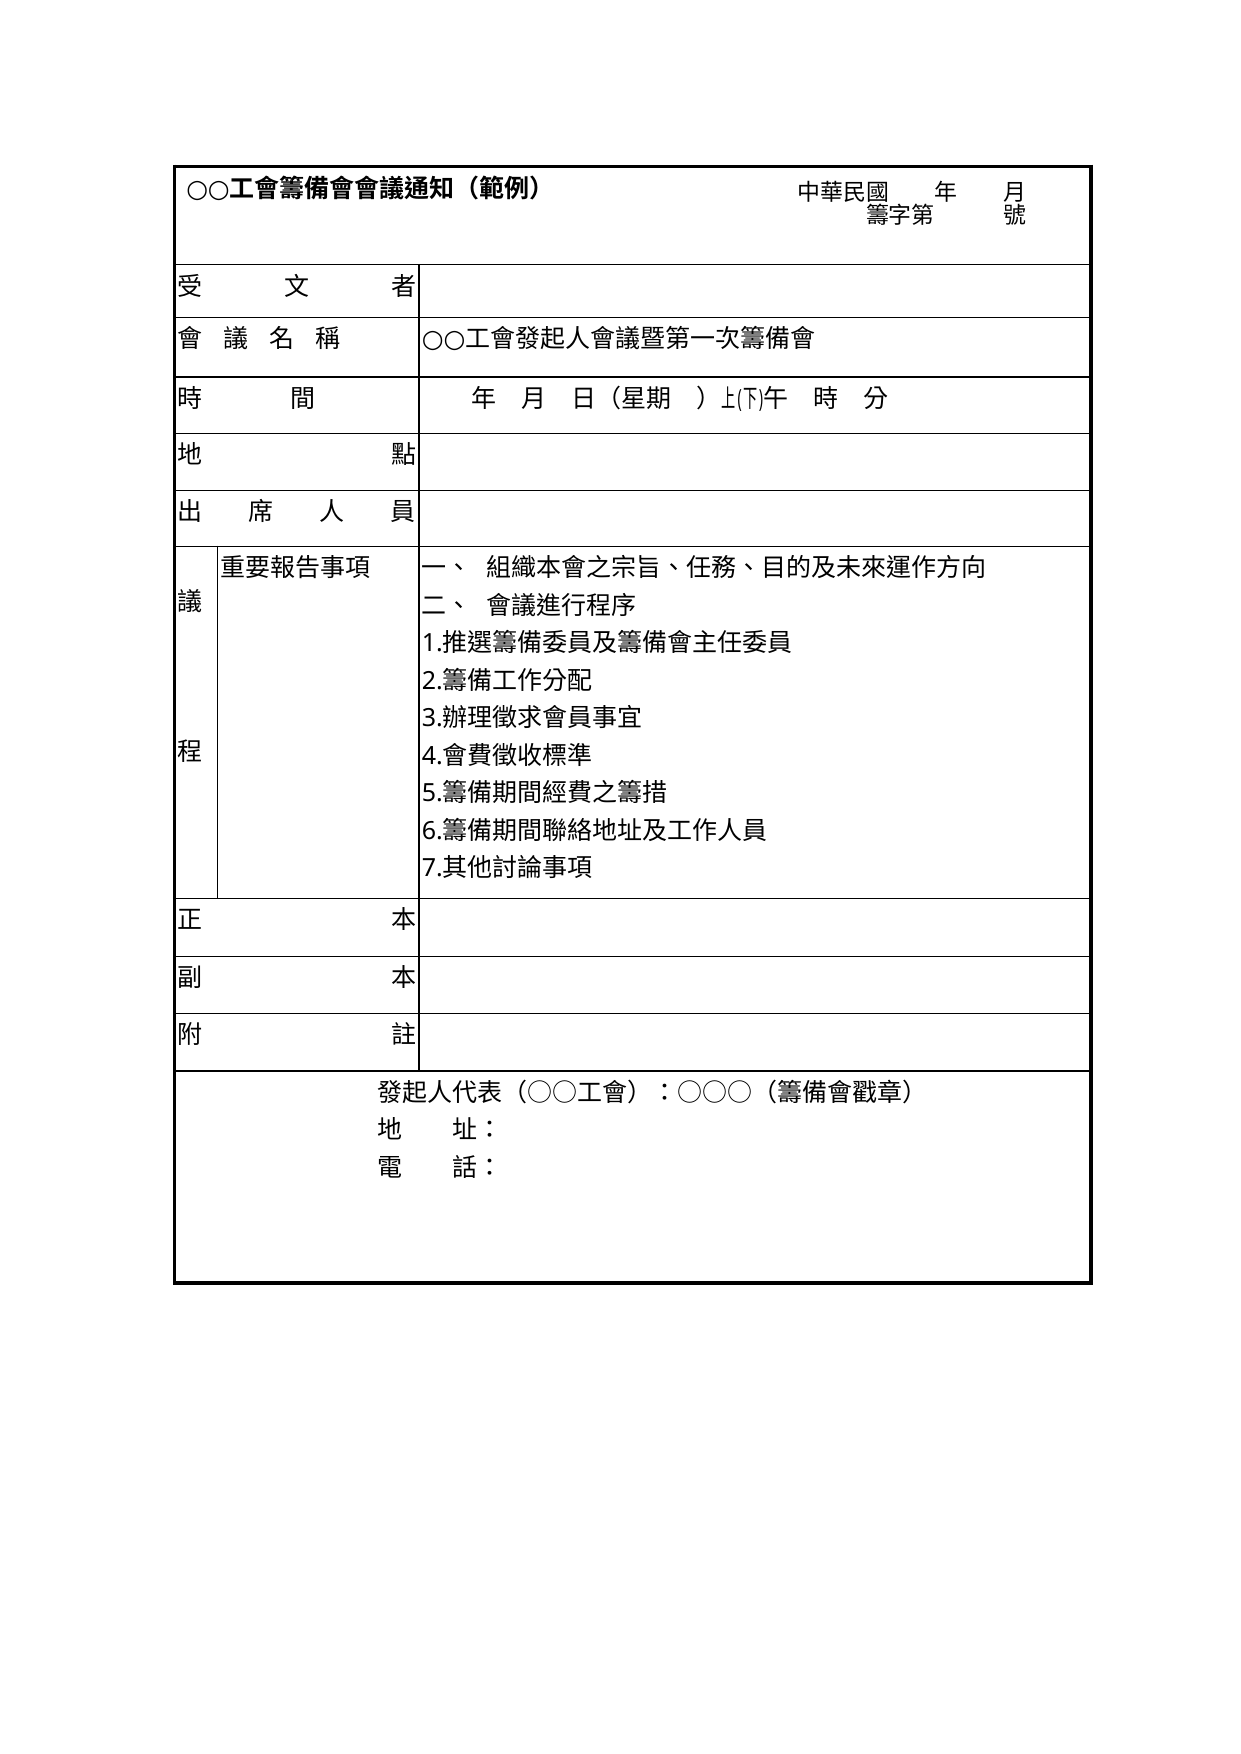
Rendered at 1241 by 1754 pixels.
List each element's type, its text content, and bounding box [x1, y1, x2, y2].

table_cell [420, 265, 1089, 317]
table_cell 受文者 [176, 265, 418, 317]
table_cell ○○工會發起人會議暨第一次籌備會 [420, 318, 1089, 376]
table_cell [420, 491, 1089, 546]
table_cell [420, 899, 1089, 956]
table_cell 附註 [176, 1014, 418, 1070]
table_cell 重要報告事項 [218, 547, 418, 898]
table_cell 副本 [176, 957, 418, 1012]
table_cell 議 程 [176, 547, 217, 898]
table_cell 組織本會之宗旨、任務、目的及未來運作方向 會議進行程序 1.推選籌備委員及籌備會主任委員 2.籌備工作分配 3.辦理徵求會員事宜 4.會費徵收標準 5.籌備期間經費之籌措 6.籌備期間聯絡地址及工作人員 7.其他討論事項 [420, 547, 1089, 898]
table_cell 時間 [176, 378, 418, 432]
table_cell 出席人員 [176, 491, 418, 546]
table_cell [420, 957, 1089, 1012]
table_cell 年 月 日（星期 ）上(下)午 時 分 [420, 378, 1089, 432]
table_cell 正本 [176, 899, 418, 956]
table_cell 會議名稱 [176, 318, 418, 376]
table_cell 發起人代表（○○工會）：○○○（籌備會戳章） 地 址： 電 話： [176, 1072, 1089, 1281]
table_header ○○工會籌備會會議通知（範例） [176, 168, 1089, 264]
table_cell 地點 [176, 434, 418, 489]
table_cell [420, 434, 1089, 489]
table_cell [420, 1014, 1089, 1070]
